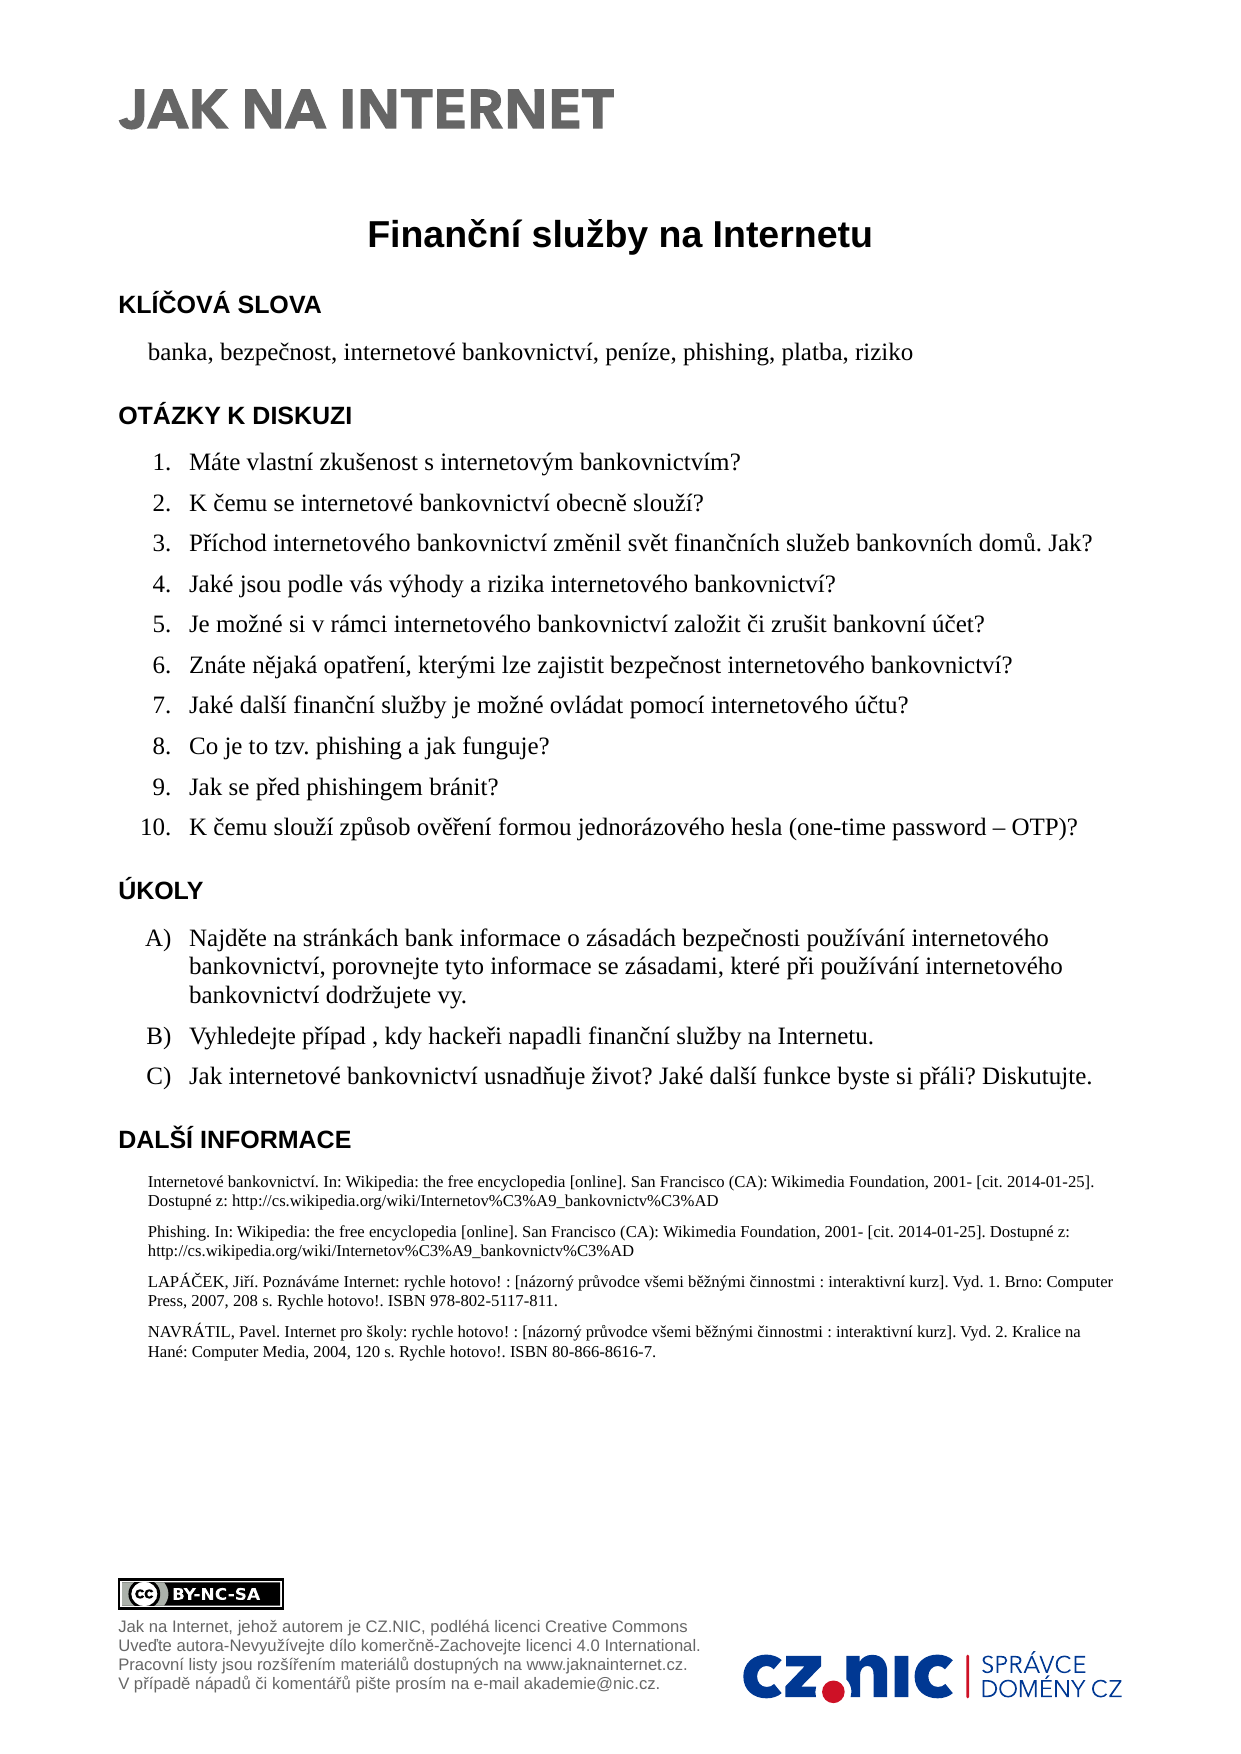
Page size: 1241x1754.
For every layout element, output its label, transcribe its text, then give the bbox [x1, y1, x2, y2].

list Máte vlastní zkušenost s internetovým bankovnictvím? [171, 447, 1122, 476]
list Vyhledejte případ , kdy hackeři napadli finanční služby na Internetu. [171, 1021, 1122, 1049]
list Najděte na stránkách bank informace o zásadách bezpečnosti používání internetového bankovnictví, porovnejte tyto informace se zásadami, které při používání internetového bankovnictví dodržujete vy. [171, 923, 1122, 1009]
list Je možné si v rámci internetového bankovnictví založit či zrušit bankovní účet? [171, 609, 1122, 638]
list Co je to tzv. phishing a jak funguje? [171, 731, 1122, 760]
list Jak internetové bankovnictví usnadňuje život? Jaké další funkce byste si přáli? Diskutujte. [171, 1061, 1122, 1090]
list K čemu slouží způsob ověření formou jednorázového hesla (one-time password – OTP)? [171, 812, 1122, 841]
text NAVRÁTIL, Pavel. Internet pro školy: rychle hotovo! : [názorný průvodce všemi běžnými činnostmi : interaktivní kurz]. Vyd. 2. Kralice na Hané: Computer Media, 2004, 120 s. Rychle hotovo!. ISBN 80-866-8616-7. [148, 1322, 1122, 1361]
subtitle ÚKOLY [118, 876, 1122, 905]
text banka, bezpečnost, internetové bankovnictví, peníze, phishing, platba, riziko [148, 337, 1122, 366]
subtitle Finanční služby na Internetu [118, 212, 1122, 255]
text LAPÁČEK, Jiří. Poznáváme Internet: rychle hotovo! : [názorný průvodce všemi běžnými činnostmi : interaktivní kurz]. Vyd. 1. Brno: Computer Press, 2007, 208 s. Rychle hotovo!. ISBN 978-802-5117-811. [148, 1272, 1122, 1310]
list Příchod internetového bankovnictví změnil svět finančních služeb bankovních domů. Jak? [171, 528, 1122, 557]
list Jak se před phishingem bránit? [171, 772, 1122, 800]
text Phishing. In: Wikipedia: the free encyclopedia [online]. San Francisco (CA): Wikimedia Foundation, 2001- [cit. 2014-01-25]. Dostupné z: http://cs.wikipedia.org/wiki/Internetov%C3%A9_bankovnictv%C3%AD [148, 1222, 1122, 1260]
list Jaké další finanční služby je možné ovládat pomocí internetového účtu? [171, 691, 1122, 719]
subtitle DALŠÍ INFORMACE [118, 1125, 1122, 1154]
subtitle OTÁZKY K DISKUZI [118, 401, 1122, 430]
list Znáte nějaká opatření, kterými lze zajistit bezpečnost internetového bankovnictví? [171, 650, 1122, 679]
text Internetové bankovnictví. In: Wikipedia: the free encyclopedia [online]. San Francisco (CA): Wikimedia Foundation, 2001- [cit. 2014-01-25]. Dostupné z: http://cs.wikipedia.org/wiki/Internetov%C3%A9_bankovnictv%C3%AD [148, 1172, 1122, 1210]
list K čemu se internetové bankovnictví obecně slouží? [171, 488, 1122, 517]
subtitle KLÍČOVÁ SLOVA [118, 290, 1122, 319]
list Jaké jsou podle vás výhody a rizika internetového bankovnictví? [171, 569, 1122, 598]
